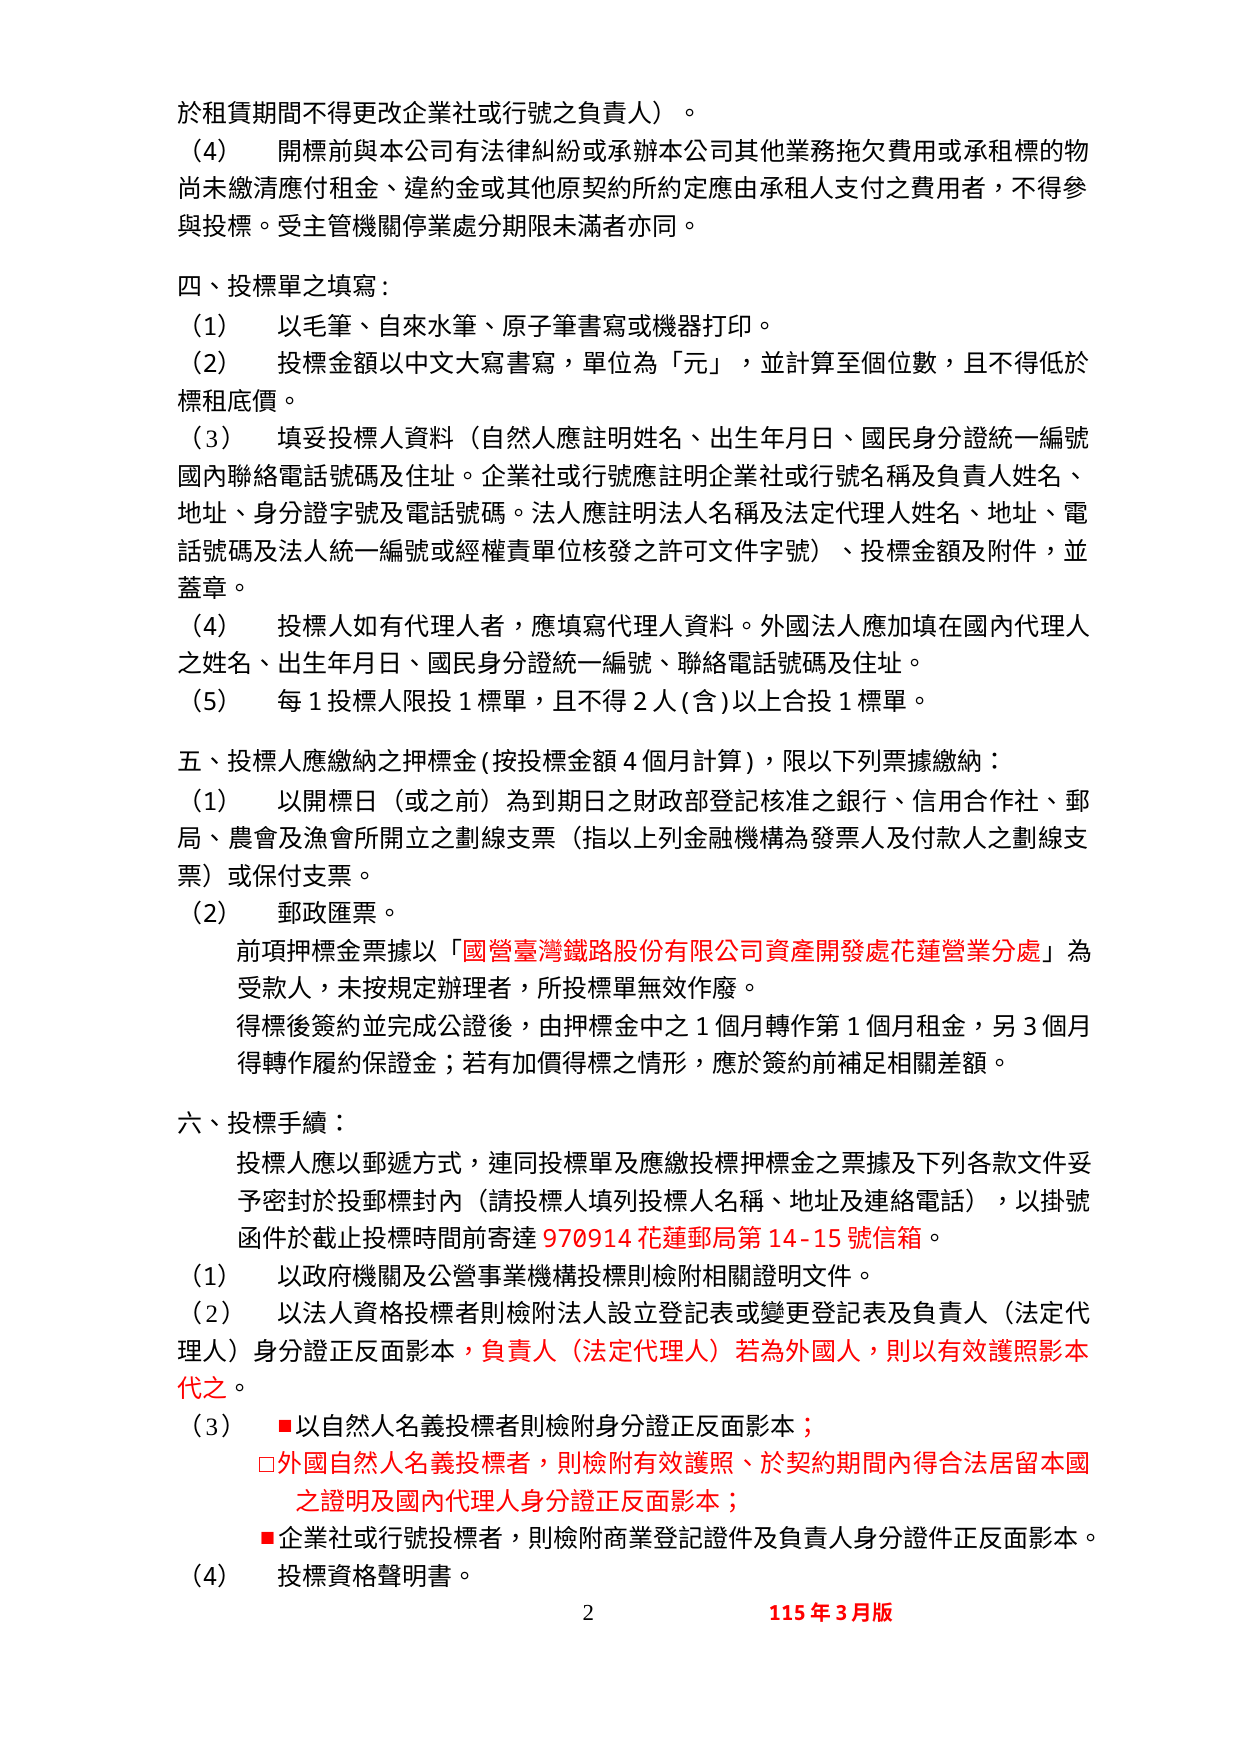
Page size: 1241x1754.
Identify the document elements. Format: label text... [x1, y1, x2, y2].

text 四、投標單之填寫: [177, 242, 1092, 305]
list 於租賃期間不得更改企業社或行號之負責人）。 [177, 92, 1090, 130]
list ■以自然人名義投標者則檢附身分證正反面影本； [177, 1405, 1090, 1442]
text 得標後簽約並完成公證後，由押標金中之1個月轉作第1個月租金，另3個月得轉作履約保證金；若有加價得標之情形，應於簽約前補足相關差額。 [236, 1005, 1092, 1080]
list 填妥投標人資料（自然人應註明姓名、出生年月日、國民身分證統一編號、國內聯絡電話號碼及住址。企業社或行號應註明企業社或行號名稱及負責人姓名、地址、身分證字號及電話號碼。法人應註明法人名稱及法定代理人姓名、地址、電話號碼及法人統一編號或經權責單位核發之許可文件字號）、投標金額及附件，並蓋章。 [177, 417, 1090, 605]
list 以法人資格投標者則檢附法人設立登記表或變更登記表及負責人（法定代理人）身分證正反面影本，負責人（法定代理人）若為外國人，則以有效護照影本代之。 [177, 1292, 1090, 1405]
list 投標金額以中文大寫書寫，單位為「元」，並計算至個位數，且不得低於標租底價。 [177, 342, 1090, 417]
text □外國自然人名義投標者，則檢附有效護照、於契約期間內得合法居留本國之證明及國內代理人身分證正反面影本； [259, 1442, 1090, 1517]
list 以毛筆、自來水筆、原子筆書寫或機器打印。 [177, 305, 1090, 342]
list 開標前與本公司有法律糾紛或承辦本公司其他業務拖欠費用或承租標的物尚未繳清應付租金、違約金或其他原契約所約定應由承租人支付之費用者，不得參與投標。受主管機關停業處分期限未滿者亦同。 [177, 130, 1090, 242]
text 投標人應以郵遞方式，連同投標單及應繳投標押標金之票據及下列各款文件妥予密封於投郵標封內（請投標人填列投標人名稱、地址及連絡電話），以掛號函件於截止投標時間前寄達970914花蓮郵局第14-15號信箱。 [236, 1142, 1092, 1255]
list 郵政匯票。 [177, 892, 1090, 930]
list 以開標日（或之前）為到期日之財政部登記核准之銀行、信用合作社、郵局、農會及漁會所開立之劃線支票（指以上列金融機構為發票人及付款人之劃線支票）或保付支票。 [177, 780, 1090, 892]
text 前項押標金票據以「國營臺灣鐵路股份有限公司資產開發處花蓮營業分處」為受款人，未按規定辦理者，所投標單無效作廢。 [236, 930, 1092, 1005]
list 每1投標人限投1標單，且不得2人(含)以上合投1標單。 [177, 680, 1090, 717]
list 投標資格聲明書。 [177, 1555, 1090, 1592]
text 六、投標手續： [177, 1080, 1092, 1142]
list 投標人如有代理人者，應填寫代理人資料。外國法人應加填在國內代理人之姓名、出生年月日、國民身分證統一編號、聯絡電話號碼及住址。 [177, 605, 1090, 680]
text 五、投標人應繳納之押標金(按投標金額4個月計算)，限以下列票據繳納： [177, 717, 1092, 780]
text ■企業社或行號投標者，則檢附商業登記證件及負責人身分證件正反面影本。 [260, 1517, 1090, 1555]
list 以政府機關及公營事業機構投標則檢附相關證明文件。 [177, 1255, 1090, 1292]
